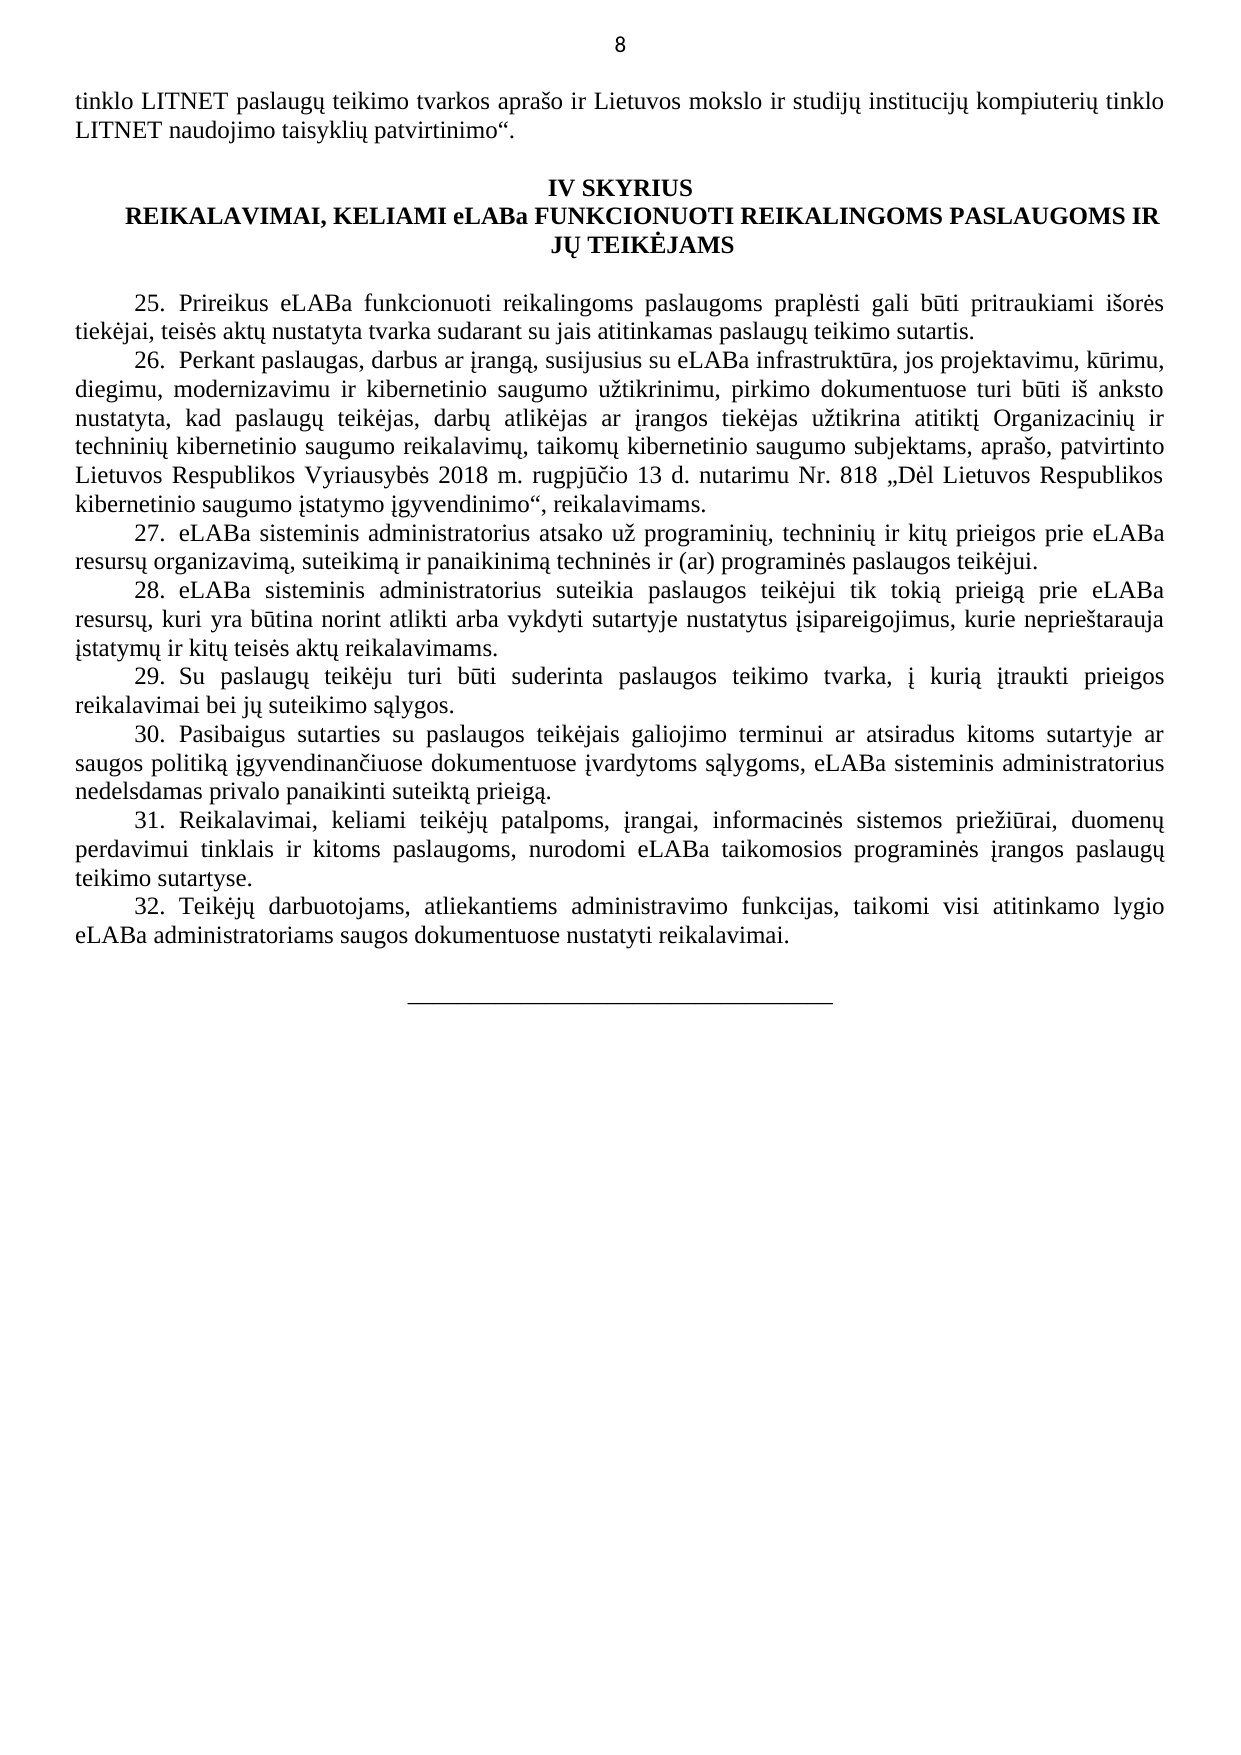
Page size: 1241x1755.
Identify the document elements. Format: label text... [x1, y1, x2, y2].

text 25. Prireikus eLABa funkcionuoti reikalingoms paslaugoms praplėsti gali būti pritraukiami išorės tiekėjai, teisės aktų nustatyta tvarka sudarant su jais atitinkamas paslaugų teikimo sutartis. [75, 288, 1165, 345]
text 28. eLABa sisteminis administratorius suteikia paslaugos teikėjui tik tokią prieigą prie eLABa resursų, kuri yra būtina norint atlikti arba vykdyti sutartyje nustatytus įsipareigojimus, kurie neprieštarauja įstatymų ir kitų teisės aktų reikalavimams. [75, 575, 1165, 661]
text IV SKYRIUS [75, 173, 1165, 201]
text __________________________________ [75, 978, 1165, 1006]
text 29. Su paslaugų teikėju turi būti suderinta paslaugos teikimo tvarka, į kurią įtraukti prieigos reikalavimai bei jų suteikimo sąlygos. [75, 661, 1165, 719]
text 27. eLABa sisteminis administratorius atsako už programinių, techninių ir kitų prieigos prie eLABa resursų organizavimą, suteikimą ir panaikinimą techninės ir (ar) programinės paslaugos teikėjui. [75, 518, 1165, 575]
text 31. Reikalavimai, keliami teikėjų patalpoms, įrangai, informacinės sistemos priežiūrai, duomenų perdavimui tinklais ir kitoms paslaugoms, nurodomi eLABa taikomosios programinės įrangos paslaugų teikimo sutartyse. [75, 805, 1165, 891]
text 26. Perkant paslaugas, darbus ar įrangą, susijusius su eLABa infrastruktūra, jos projektavimu, kūrimu, diegimu, modernizavimu ir kibernetinio saugumo užtikrinimu, pirkimo dokumentuose turi būti iš anksto nustatyta, kad paslaugų teikėjas, darbų atlikėjas ar įrangos tiekėjas užtikrina atitiktį Organizacinių ir techninių kibernetinio saugumo reikalavimų, taikomų kibernetinio saugumo subjektams, aprašo, patvirtinto Lietuvos Respublikos Vyriausybės 2018 m. rugpjūčio 13 d. nutarimu Nr. 818 „Dėl Lietuvos Respublikos kibernetinio saugumo įstatymo įgyvendinimo“, reikalavimams. [75, 345, 1165, 518]
text 30. Pasibaigus sutarties su paslaugos teikėjais galiojimo terminui ar atsiradus kitoms sutartyje ar saugos politiką įgyvendinančiuose dokumentuose įvardytoms sąlygoms, eLABa sisteminis administratorius nedelsdamas privalo panaikinti suteiktą prieigą. [75, 719, 1165, 805]
text 32. Teikėjų darbuotojams, atliekantiems administravimo funkcijas, taikomi visi atitinkamo lygio eLABa administratoriams saugos dokumentuose nustatyti reikalavimai. [75, 891, 1165, 949]
text tinklo LITNET paslaugų teikimo tvarkos aprašo ir Lietuvos mokslo ir studijų institucijų kompiuterių tinklo LITNET naudojimo taisyklių patvirtinimo“. [75, 86, 1165, 144]
text REIKALAVIMAI, KELIAMI eLABa FUNKCIONUOTI REIKALINGOMS PASLAUGOMS IR JŲ TEIKĖJAMS [119, 201, 1165, 259]
